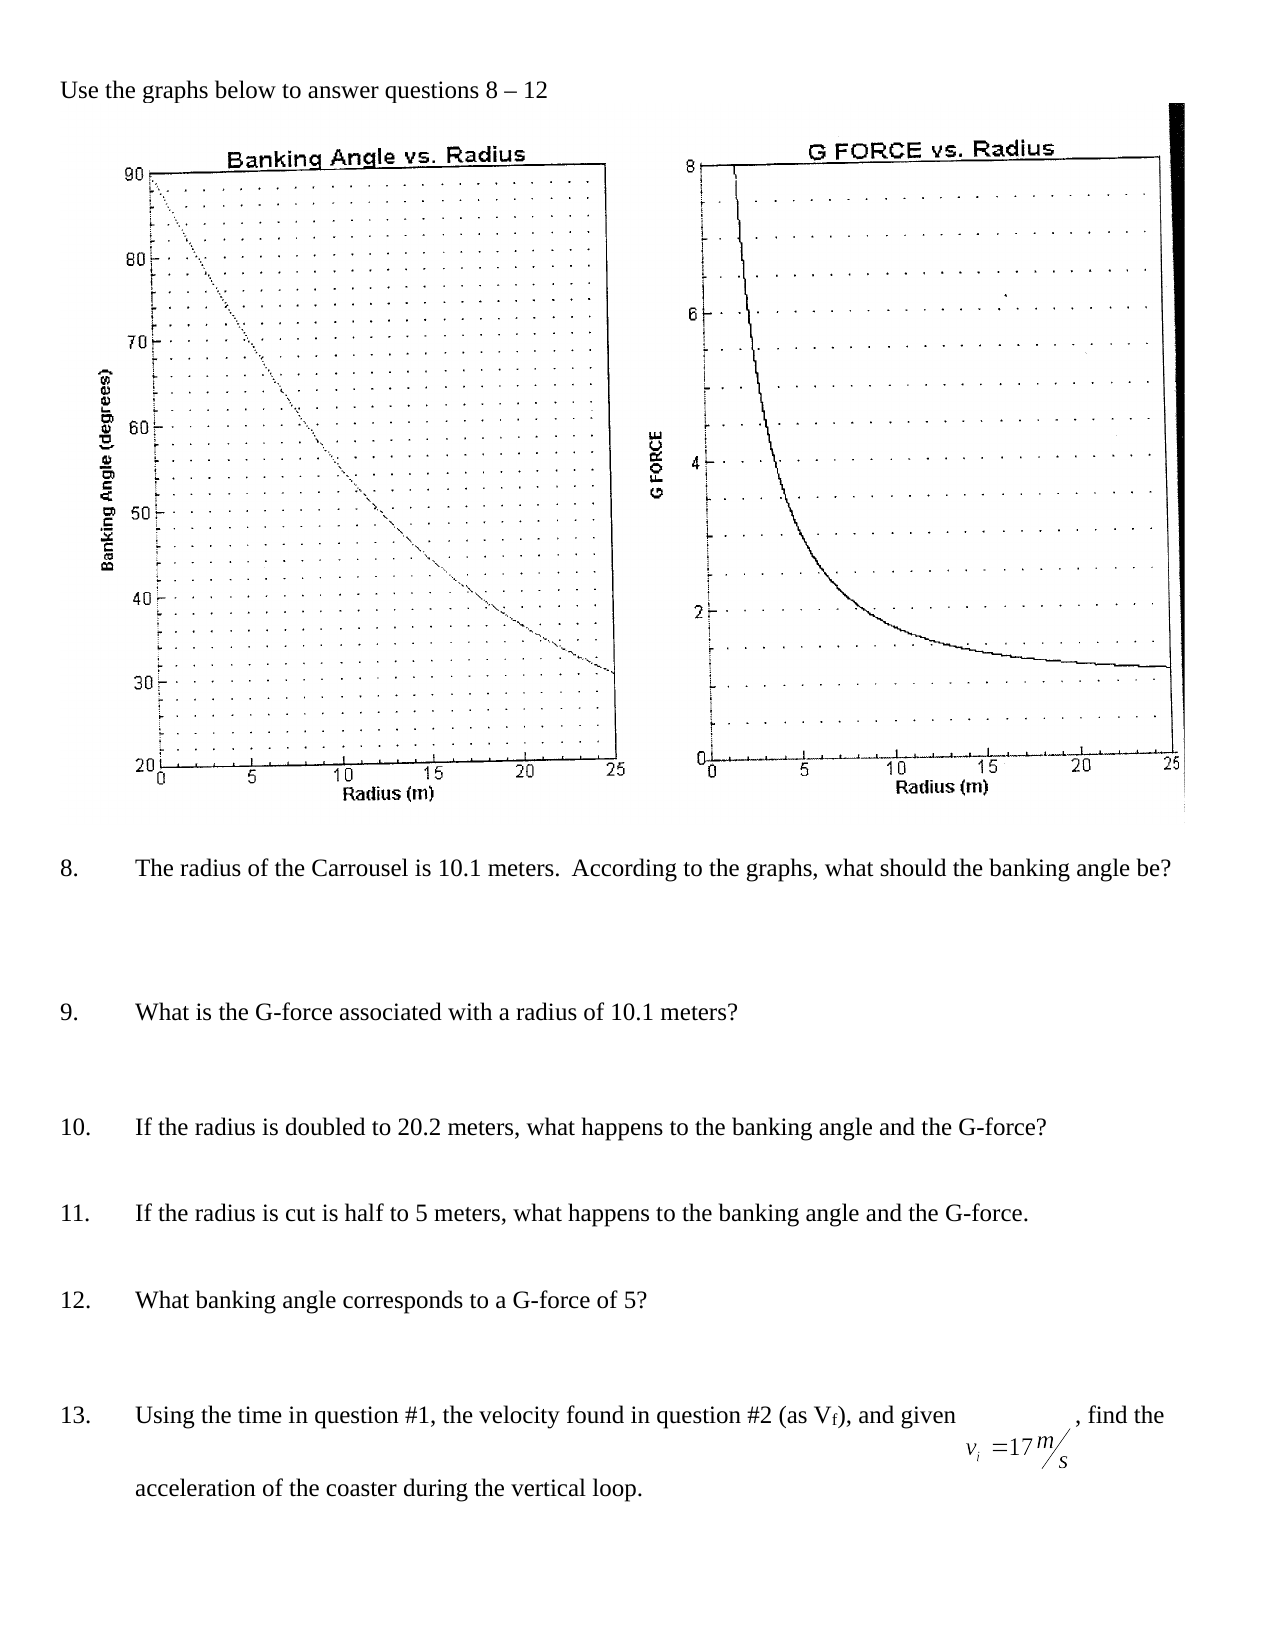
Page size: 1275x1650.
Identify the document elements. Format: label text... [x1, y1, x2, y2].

text Use the graphs below to answer questions 8 – 12 [60, 75, 1215, 104]
list What is the G-force associated with a radius of 10.1 meters? [60, 997, 1215, 1026]
list What banking angle corresponds to a G-force of 5? [60, 1285, 1215, 1313]
list If the radius is doubled to 20.2 meters, what happens to the banking angle and the G-force? [60, 1112, 1215, 1141]
list If the radius is cut is half to 5 meters, what happens to the banking angle and the G-force. [60, 1198, 1215, 1227]
list The radius of the Carrousel is 10.1 meters. According to the graphs, what should the banking angle be? [60, 853, 1215, 882]
text 13. Using the time in question #1, the velocity found in question #2 (as Vf), and given , find the acceleration of the coaster during the vertical loop. [60, 1400, 1215, 1502]
